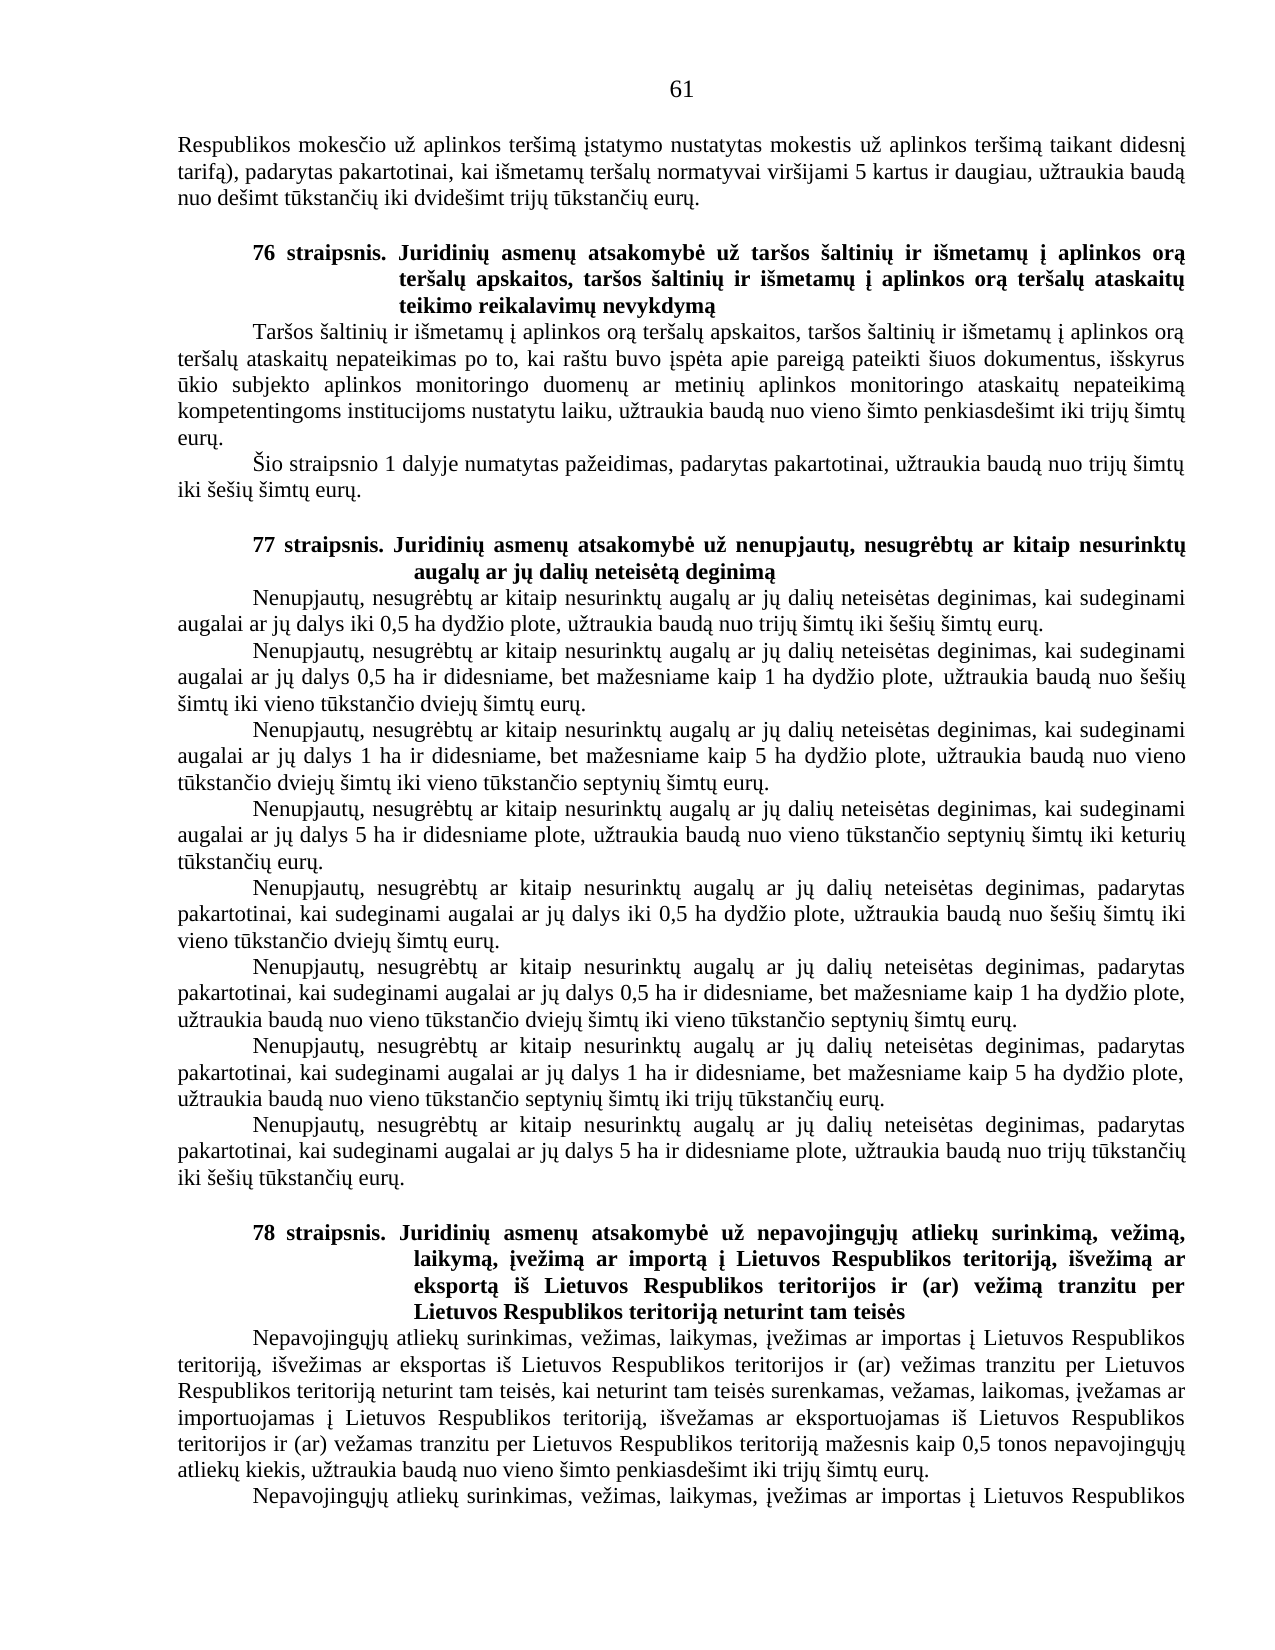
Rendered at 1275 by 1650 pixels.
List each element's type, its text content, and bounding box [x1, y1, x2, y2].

text Nenupjautų, nesugrėbtų ar kitaip nesurinktų augalų ar jų dalių neteisėtas deginimas, kai sudeginami augalai ar jų dalys iki 0,5 ha dydžio plote, užtraukia baudą nuo trijų šimtų iki šešių šimtų eurų. [177, 584, 1186, 637]
text Respublikos mokesčio už aplinkos teršimą įstatymo nustatytas mokestis už aplinkos teršimą taikant didesnį tarifą), padarytas pakartotinai, kai išmetamų teršalų normatyvai viršijami 5 kartus ir daugiau, užtraukia baudą nuo dešimt tūkstančių iki dvidešimt trijų tūkstančių eurų. [177, 131, 1186, 210]
text Taršos šaltinių ir išmetamų į aplinkos orą teršalų apskaitos, taršos šaltinių ir išmetamų į aplinkos orą teršalų ataskaitų nepateikimas po to, kai raštu buvo įspėta apie pareigą pateikti šiuos dokumentus, išskyrus ūkio subjekto aplinkos monitoringo duomenų ar metinių aplinkos monitoringo ataskaitų nepateikimą kompetentingoms institucijoms nustatytu laiku, užtraukia baudą nuo vieno šimto penkiasdešimt iki trijų šimtų eurų. [177, 318, 1186, 450]
text Nenupjautų, nesugrėbtų ar kitaip nesurinktų augalų ar jų dalių neteisėtas deginimas, kai sudeginami augalai ar jų dalys 0,5 ha ir didesniame, bet mažesniame kaip 1 ha dydžio plote, užtraukia baudą nuo šešių šimtų iki vieno tūkstančio dviejų šimtų eurų. [177, 637, 1186, 716]
text Nenupjautų, nesugrėbtų ar kitaip nesurinktų augalų ar jų dalių neteisėtas deginimas, padarytas pakartotinai, kai sudeginami augalai ar jų dalys 0,5 ha ir didesniame, bet mažesniame kaip 1 ha dydžio plote, užtraukia baudą nuo vieno tūkstančio dviejų šimtų iki vieno tūkstančio septynių šimtų eurų. [177, 953, 1186, 1032]
text 76 straipsnis. Juridinių asmenų atsakomybė už taršos šaltinių ir išmetamų į aplinkos orą teršalų apskaitos, taršos šaltinių ir išmetamų į aplinkos orą teršalų ataskaitų teikimo reikalavimų nevykdymą [252, 239, 1186, 318]
text 78 straipsnis. Juridinių asmenų atsakomybė už nepavojingųjų atliekų surinkimą, vežimą, laikymą, įvežimą ar importą į Lietuvos Respublikos teritoriją, išvežimą ar eksportą iš Lietuvos Respublikos teritorijos ir (ar) vežimą tranzitu per Lietuvos Respublikos teritoriją neturint tam teisės [252, 1219, 1186, 1324]
text 77 straipsnis. Juridinių asmenų atsakomybė už nenupjautų, nesugrėbtų ar kitaip nesurinktų augalų ar jų dalių neteisėtą deginimą [252, 531, 1186, 584]
text Nepavojingųjų atliekų surinkimas, vežimas, laikymas, įvežimas ar importas į Lietuvos Respublikos [177, 1483, 1186, 1509]
text Nenupjautų, nesugrėbtų ar kitaip nesurinktų augalų ar jų dalių neteisėtas deginimas, kai sudeginami augalai ar jų dalys 5 ha ir didesniame plote, užtraukia baudą nuo vieno tūkstančio septynių šimtų iki keturių tūkstančių eurų. [177, 795, 1186, 874]
text Nenupjautų, nesugrėbtų ar kitaip nesurinktų augalų ar jų dalių neteisėtas deginimas, padarytas pakartotinai, kai sudeginami augalai ar jų dalys 5 ha ir didesniame plote, užtraukia baudą nuo trijų tūkstančių iki šešių tūkstančių eurų. [177, 1111, 1186, 1190]
text Nepavojingųjų atliekų surinkimas, vežimas, laikymas, įvežimas ar importas į Lietuvos Respublikos teritoriją, išvežimas ar eksportas iš Lietuvos Respublikos teritorijos ir (ar) vežimas tranzitu per Lietuvos Respublikos teritoriją neturint tam teisės, kai neturint tam teisės surenkamas, vežamas, laikomas, įvežamas ar importuojamas į Lietuvos Respublikos teritoriją, išvežamas ar eksportuojamas iš Lietuvos Respublikos teritorijos ir (ar) vežamas tranzitu per Lietuvos Respublikos teritoriją mažesnis kaip 0,5 tonos nepavojingųjų atliekų kiekis, užtraukia baudą nuo vieno šimto penkiasdešimt iki trijų šimtų eurų. [177, 1324, 1186, 1483]
text Šio straipsnio 1 dalyje numatytas pažeidimas, padarytas pakartotinai, užtraukia baudą nuo trijų šimtų iki šešių šimtų eurų. [177, 450, 1186, 503]
text Nenupjautų, nesugrėbtų ar kitaip nesurinktų augalų ar jų dalių neteisėtas deginimas, padarytas pakartotinai, kai sudeginami augalai ar jų dalys iki 0,5 ha dydžio plote, užtraukia baudą nuo šešių šimtų iki vieno tūkstančio dviejų šimtų eurų. [177, 874, 1186, 953]
text Nenupjautų, nesugrėbtų ar kitaip nesurinktų augalų ar jų dalių neteisėtas deginimas, padarytas pakartotinai, kai sudeginami augalai ar jų dalys 1 ha ir didesniame, bet mažesniame kaip 5 ha dydžio plote, užtraukia baudą nuo vieno tūkstančio septynių šimtų iki trijų tūkstančių eurų. [177, 1032, 1186, 1111]
text Nenupjautų, nesugrėbtų ar kitaip nesurinktų augalų ar jų dalių neteisėtas deginimas, kai sudeginami augalai ar jų dalys 1 ha ir didesniame, bet mažesniame kaip 5 ha dydžio plote, užtraukia baudą nuo vieno tūkstančio dviejų šimtų iki vieno tūkstančio septynių šimtų eurų. [177, 716, 1186, 795]
